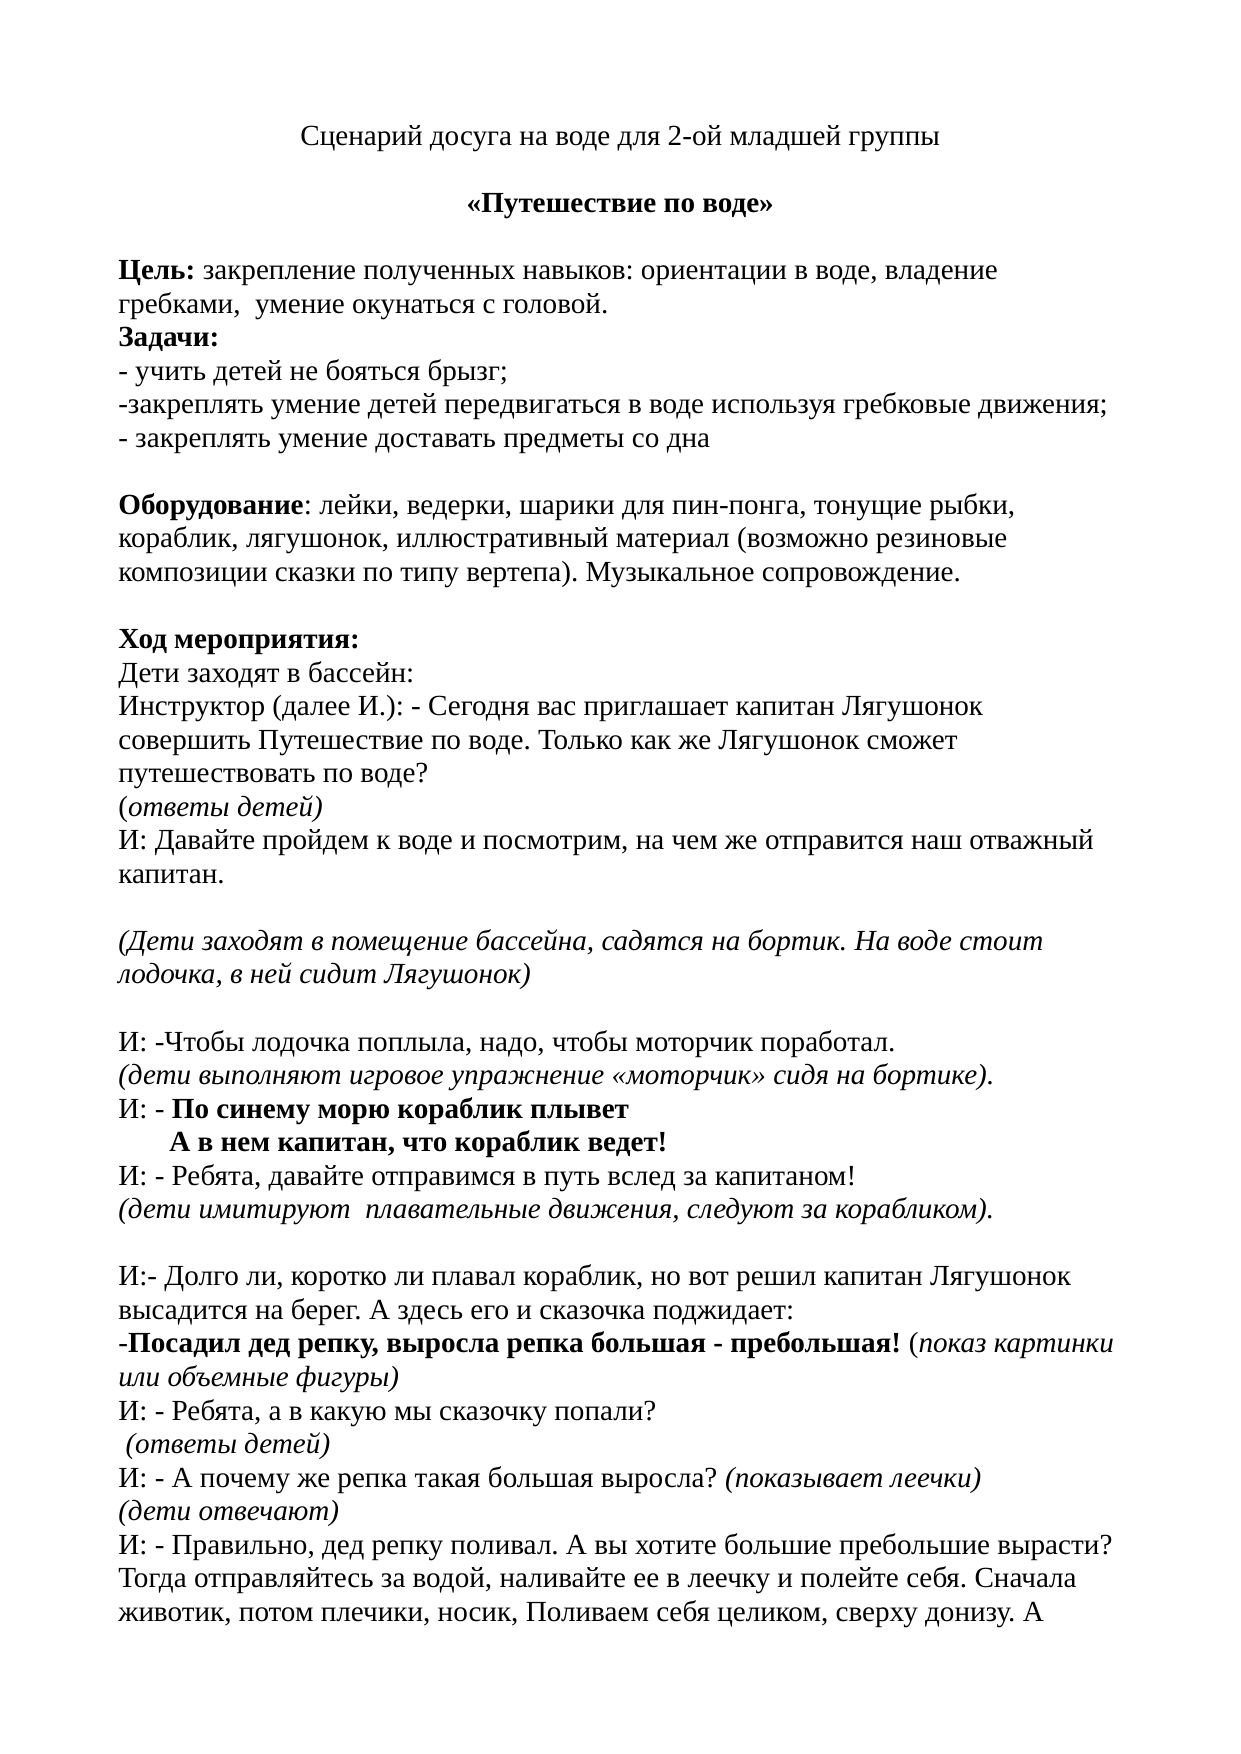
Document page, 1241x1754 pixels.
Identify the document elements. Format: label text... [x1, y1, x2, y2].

text И: - По синему морю кораблик плывет [118, 1091, 1122, 1124]
text И: - Ребята, давайте отправимся в путь вслед за капитаном! [118, 1158, 1122, 1191]
text Цель: закрепление полученных навыков: ориентации в воде, владение гребками, умение окунаться с головой. [118, 252, 1122, 319]
text (ответы детей) [118, 789, 1122, 822]
text И:- Долго ли, коротко ли плавал кораблик, но вот решил капитан Лягушонок высадится на берег. А здесь его и сказочка поджидает: [118, 1258, 1122, 1326]
text (дети отвечают) [118, 1493, 1122, 1527]
text И: - Ребята, а в какую мы сказочку попали? [118, 1393, 1122, 1426]
text Сценарий досуга на воде для 2-ой младшей группы [118, 118, 1122, 152]
text (ответы детей) [118, 1426, 1122, 1460]
text И: -Чтобы лодочка поплыла, надо, чтобы моторчик поработал. [118, 1024, 1122, 1057]
text Инструктор (далее И.): - Сегодня вас приглашает капитан Лягушонок совершить Путешествие по воде. Только как же Лягушонок сможет путешествовать по воде? [118, 688, 1122, 789]
text Дети заходят в бассейн: [118, 655, 1122, 688]
text А в нем капитан, что кораблик ведет! [118, 1124, 1122, 1158]
text Оборудование: лейки, ведерки, шарики для пин-понга, тонущие рыбки, кораблик, лягушонок, иллюстративный материал (возможно резиновые композиции сказки по типу вертепа). Музыкальное сопровождение. [118, 487, 1122, 588]
text -закреплять умение детей передвигаться в воде используя гребковые движения; [118, 386, 1122, 420]
text (дети выполняют игровое упражнение «моторчик» сидя на бортике). [118, 1057, 1122, 1091]
text И: Давайте пройдем к воде и посмотрим, на чем же отправится наш отважный капитан. [118, 822, 1122, 889]
text - учить детей не бояться брызг; [118, 353, 1122, 386]
text И: - А почему же репка такая большая выросла? (показывает леечки) [118, 1460, 1122, 1493]
text (Дети заходят в помещение бассейна, садятся на бортик. На воде стоит лодочка, в ней сидит Лягушонок) [118, 923, 1122, 990]
text (дети имитируют плавательные движения, следуют за корабликом). [118, 1191, 1122, 1225]
text «Путешествие по воде» [118, 185, 1122, 219]
text - закреплять умение доставать предметы со дна [118, 420, 1122, 453]
text Задачи: [118, 319, 1122, 353]
text Ход мероприятия: [118, 621, 1122, 655]
text И: - Правильно, дед репку поливал. А вы хотите большие пребольшие вырасти? Тогда отправляйтесь за водой, наливайте ее в леечку и полейте себя. Сначала животик, потом плечики, носик, Поливаем себя целиком, сверху донизу. А [118, 1527, 1122, 1627]
text -Посадил дед репку, выросла репка большая - пребольшая! (показ картинки или объемные фигуры) [118, 1326, 1122, 1393]
